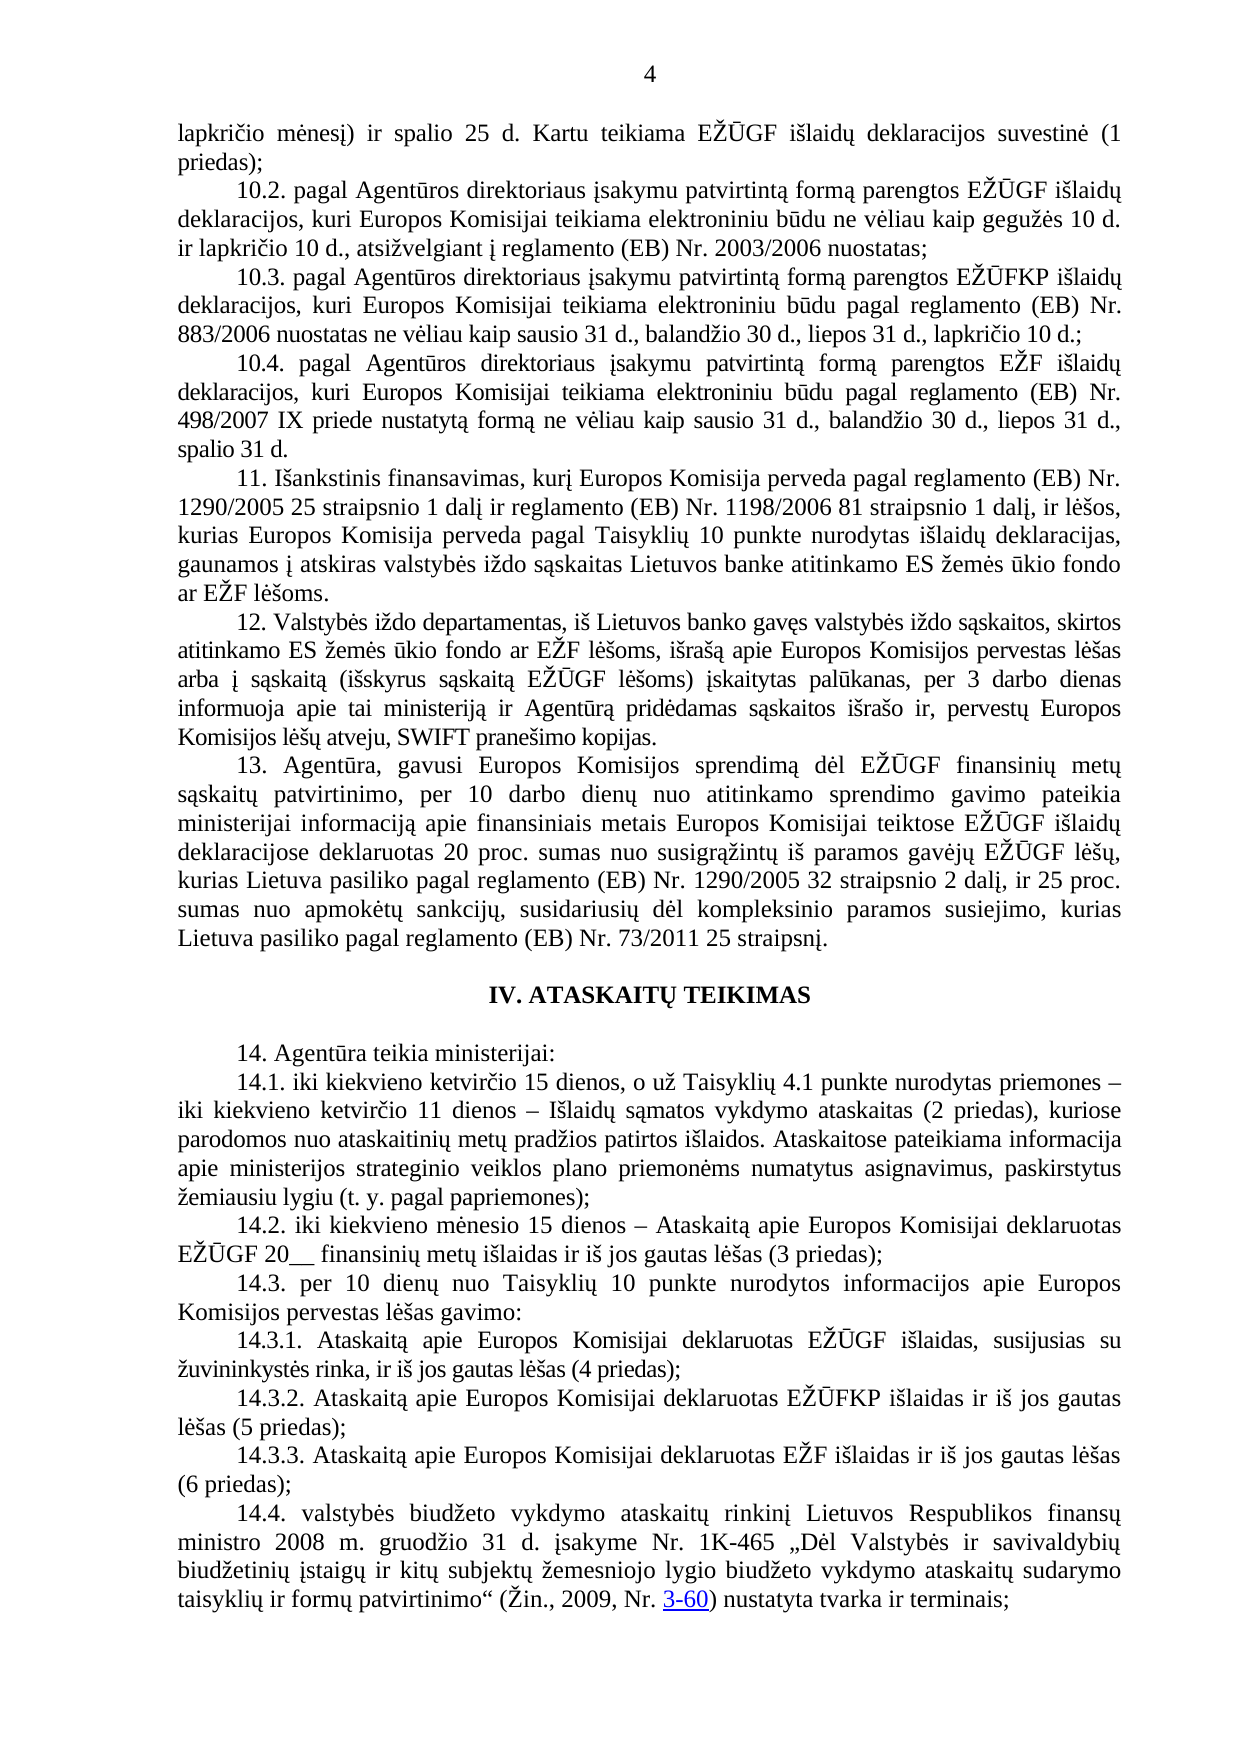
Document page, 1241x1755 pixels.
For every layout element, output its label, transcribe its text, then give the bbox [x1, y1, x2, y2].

text 10.2. pagal Agentūros direktoriaus įsakymu patvirtintą formą parengtos EŽŪGF išlaidų deklaracijos, kuri Europos Komisijai teikiama elektroniniu būdu ne vėliau kaip gegužės 10 d. ir lapkričio 10 d., atsižvelgiant į reglamento (EB) Nr. 2003/2006 nuostatas; [177, 176, 1122, 262]
text 14.3.3. Ataskaitą apie Europos Komisijai deklaruotas EŽF išlaidas ir iš jos gautas lėšas (6 priedas); [177, 1441, 1122, 1498]
text 14.4. valstybės biudžeto vykdymo ataskaitų rinkinį Lietuvos Respublikos finansų ministro 2008 m. gruodžio 31 d. įsakyme Nr. 1K-465 „Dėl Valstybės ir savivaldybių biudžetinių įstaigų ir kitų subjektų žemesniojo lygio biudžeto vykdymo ataskaitų sudarymo taisyklių ir formų patvirtinimo“ (Žin., 2009, Nr. 3-60) nustatyta tvarka ir terminais; [177, 1498, 1122, 1613]
text 14.3.1. Ataskaitą apie Europos Komisijai deklaruotas EŽŪGF išlaidas, susijusias su žuvininkystės rinka, ir iš jos gautas lėšas (4 priedas); [177, 1326, 1122, 1383]
text 14.1. iki kiekvieno ketvirčio 15 dienos, o už Taisyklių 4.1 punkte nurodytas priemones – iki kiekvieno ketvirčio 11 dienos – Išlaidų sąmatos vykdymo ataskaitas (2 priedas), kuriose parodomos nuo ataskaitinių metų pradžios patirtos išlaidos. Ataskaitose pateikiama informacija apie ministerijos strateginio veiklos plano priemonėms numatytus asignavimus, paskirstytus žemiausiu lygiu (t. y. pagal papriemones); [177, 1067, 1122, 1211]
text IV. ATASKAITŲ TEIKIMAS [177, 981, 1122, 1009]
text 10.4. pagal Agentūros direktoriaus įsakymu patvirtintą formą parengtos EŽF išlaidų deklaracijos, kuri Europos Komisijai teikiama elektroniniu būdu pagal reglamento (EB) Nr. 498/2007 IX priede nustatytą formą ne vėliau kaip sausio 31 d., balandžio 30 d., liepos 31 d., spalio 31 d. [177, 348, 1122, 463]
text lapkričio mėnesį) ir spalio 25 d. Kartu teikiama EŽŪGF išlaidų deklaracijos suvestinė (1 priedas); [177, 118, 1122, 176]
text 14.2. iki kiekvieno mėnesio 15 dienos – Ataskaitą apie Europos Komisijai deklaruotas EŽŪGF 20__ finansinių metų išlaidas ir iš jos gautas lėšas (3 priedas); [177, 1211, 1122, 1268]
text 14.3. per 10 dienų nuo Taisyklių 10 punkte nurodytos informacijos apie Europos Komisijos pervestas lėšas gavimo: [177, 1268, 1122, 1326]
text 14. Agentūra teikia ministerijai: [177, 1038, 1122, 1067]
text 14.3.2. Ataskaitą apie Europos Komisijai deklaruotas EŽŪFKP išlaidas ir iš jos gautas lėšas (5 priedas); [177, 1383, 1122, 1441]
text 11. Išankstinis finansavimas, kurį Europos Komisija perveda pagal reglamento (EB) Nr. 1290/2005 25 straipsnio 1 dalį ir reglamento (EB) Nr. 1198/2006 81 straipsnio 1 dalį, ir lėšos, kurias Europos Komisija perveda pagal Taisyklių 10 punkte nurodytas išlaidų deklaracijas, gaunamos į atskiras valstybės iždo sąskaitas Lietuvos banke atitinkamo ES žemės ūkio fondo ar EŽF lėšoms. [177, 463, 1122, 607]
text 10.3. pagal Agentūros direktoriaus įsakymu patvirtintą formą parengtos EŽŪFKP išlaidų deklaracijos, kuri Europos Komisijai teikiama elektroniniu būdu pagal reglamento (EB) Nr. 883/2006 nuostatas ne vėliau kaip sausio 31 d., balandžio 30 d., liepos 31 d., lapkričio 10 d.; [177, 262, 1122, 348]
text 12. Valstybės iždo departamentas, iš Lietuvos banko gavęs valstybės iždo sąskaitos, skirtos atitinkamo ES žemės ūkio fondo ar EŽF lėšoms, išrašą apie Europos Komisijos pervestas lėšas arba į sąskaitą (išskyrus sąskaitą EŽŪGF lėšoms) įskaitytas palūkanas, per 3 darbo dienas informuoja apie tai ministeriją ir Agentūrą pridėdamas sąskaitos išrašo ir, pervestų Europos Komisijos lėšų atveju, SWIFT pranešimo kopijas. [177, 607, 1122, 751]
text 13. Agentūra, gavusi Europos Komisijos sprendimą dėl EŽŪGF finansinių metų sąskaitų patvirtinimo, per 10 darbo dienų nuo atitinkamo sprendimo gavimo pateikia ministerijai informaciją apie finansiniais metais Europos Komisijai teiktose EŽŪGF išlaidų deklaracijose deklaruotas 20 proc. sumas nuo susigrąžintų iš paramos gavėjų EŽŪGF lėšų, kurias Lietuva pasiliko pagal reglamento (EB) Nr. 1290/2005 32 straipsnio 2 dalį, ir 25 proc. sumas nuo apmokėtų sankcijų, susidariusių dėl kompleksinio paramos susiejimo, kurias Lietuva pasiliko pagal reglamento (EB) Nr. 73/2011 25 straipsnį. [177, 751, 1122, 952]
